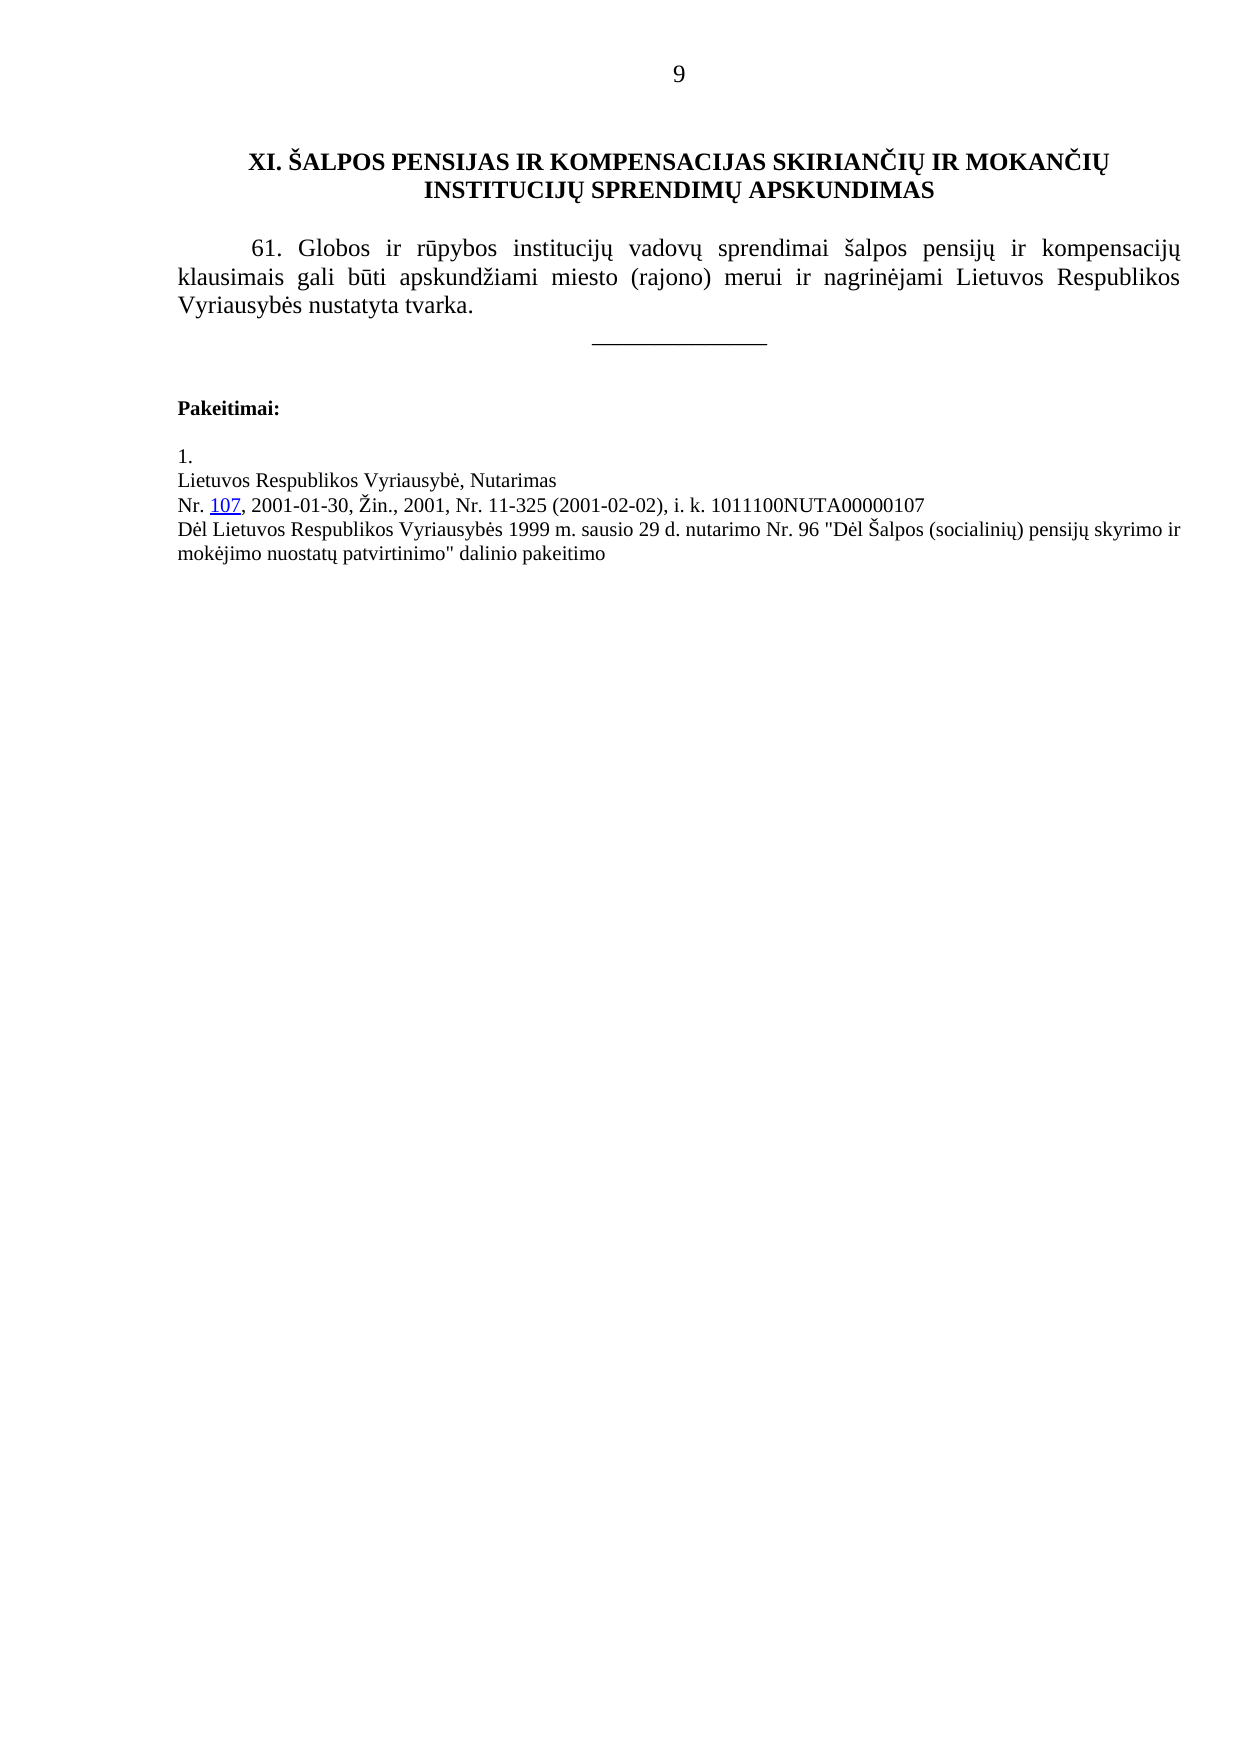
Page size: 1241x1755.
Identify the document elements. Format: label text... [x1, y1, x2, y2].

text Nr. 107, 2001-01-30, Žin., 2001, Nr. 11-325 (2001-02-02), i. k. 1011100NUTA00000107 [177, 492, 1181, 517]
text 1. [177, 444, 1181, 468]
text Lietuvos Respublikos Vyriausybė, Nutarimas [177, 468, 1181, 492]
text 61. Globos ir rūpybos institucijų vadovų sprendimai šalpos pensijų ir kompensacijų klausimais gali būti apskundžiami miesto (rajono) merui ir nagrinėjami Lietuvos Respublikos Vyriausybės nustatyta tvarka. [177, 233, 1181, 319]
text Pakeitimai: [177, 396, 1181, 420]
text XI. Šalpos pensijas ir kompensacijas skiriančių ir mokančių institucijų sprendimų apskundimas [177, 147, 1181, 204]
text ______________ [177, 319, 1181, 348]
text Dėl Lietuvos Respublikos Vyriausybės 1999 m. sausio 29 d. nutarimo Nr. 96 "Dėl Šalpos (socialinių) pensijų skyrimo ir mokėjimo nuostatų patvirtinimo" dalinio pakeitimo [177, 517, 1181, 565]
